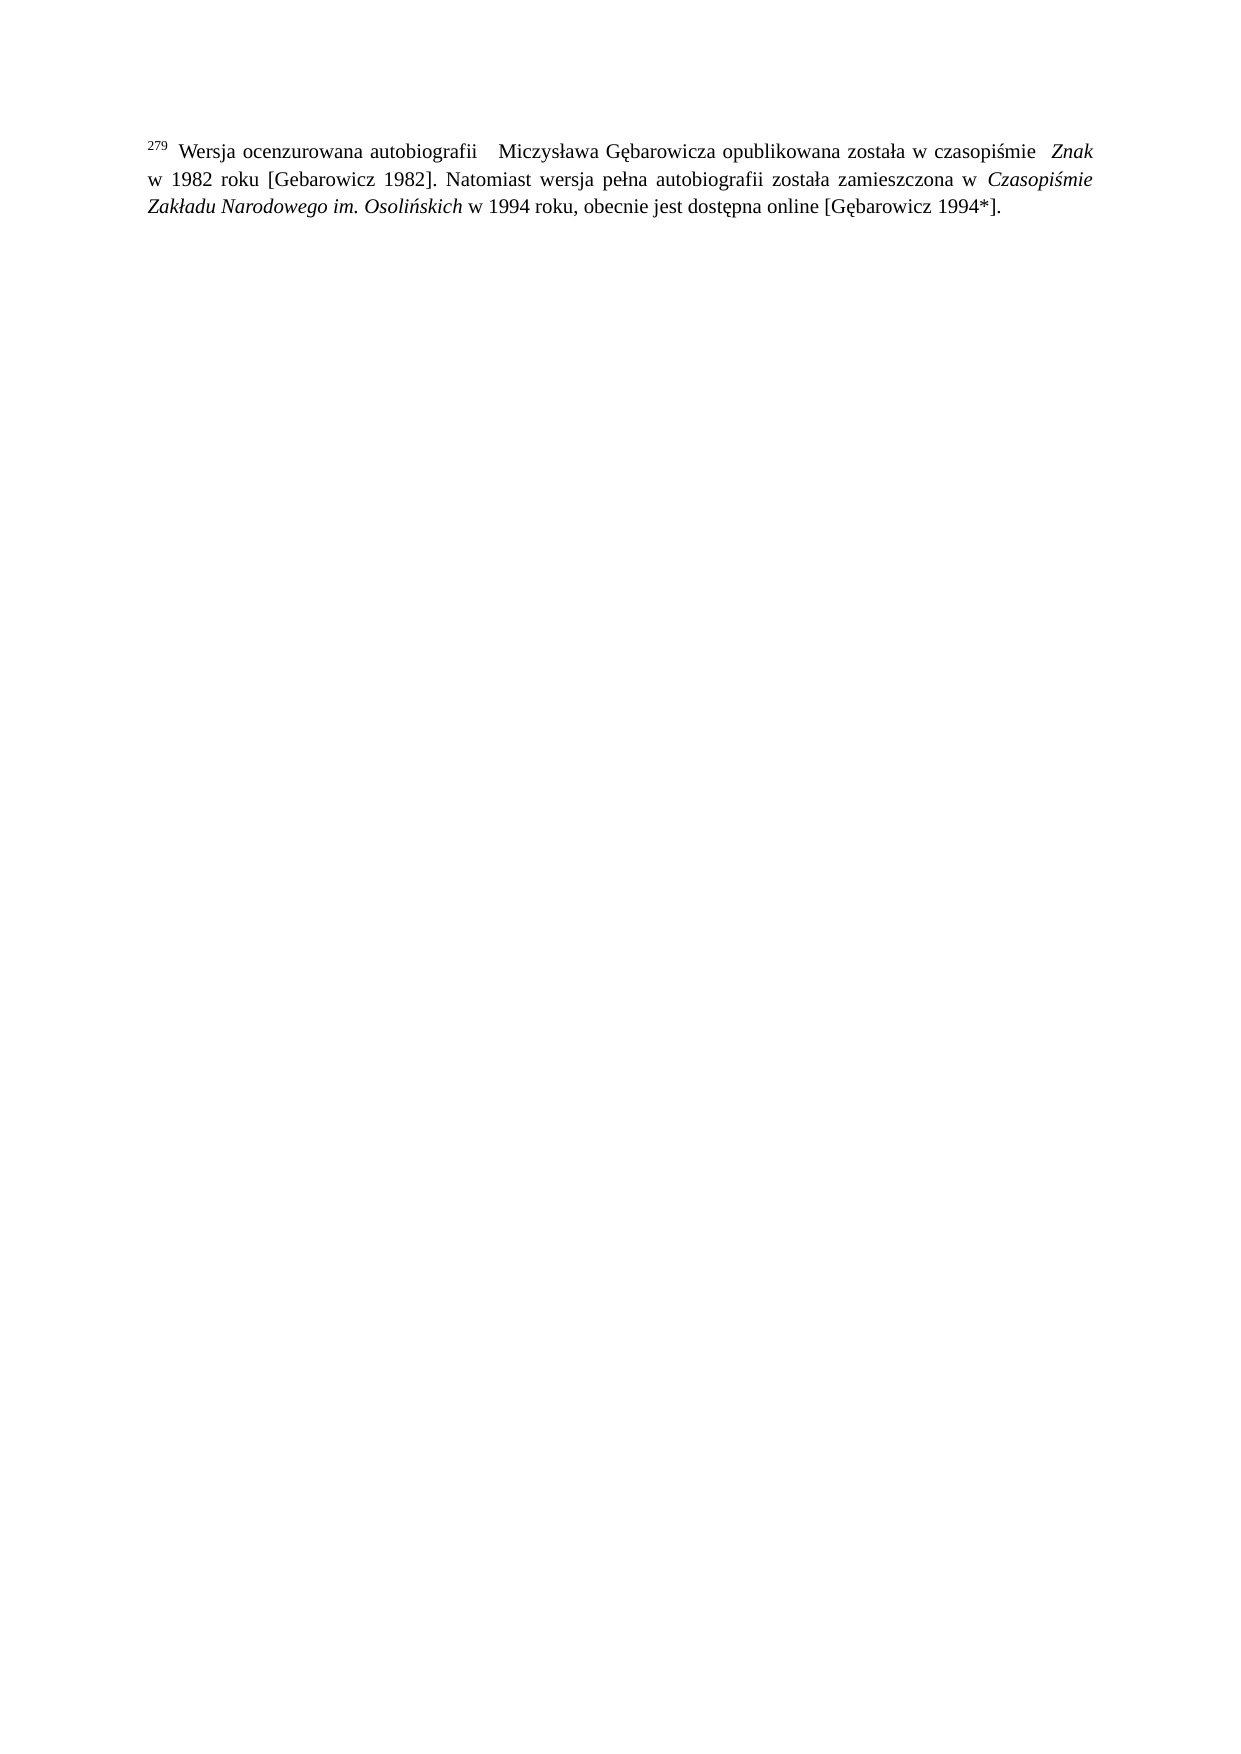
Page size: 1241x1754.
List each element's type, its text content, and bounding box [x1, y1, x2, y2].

text 279 Wersja ocenzurowana autobiografii Miczysława Gębarowicza opublikowana została w czasopiśmie Znak w 1982 roku [Gebarowicz 1982]. Natomiast wersja pełna autobiografii została zamieszczona w Czasopiśmie Zakładu Narodowego im. Osolińskich w 1994 roku, obecnie jest dostępna online [Gębarowicz 1994*]. [147, 137, 1093, 218]
